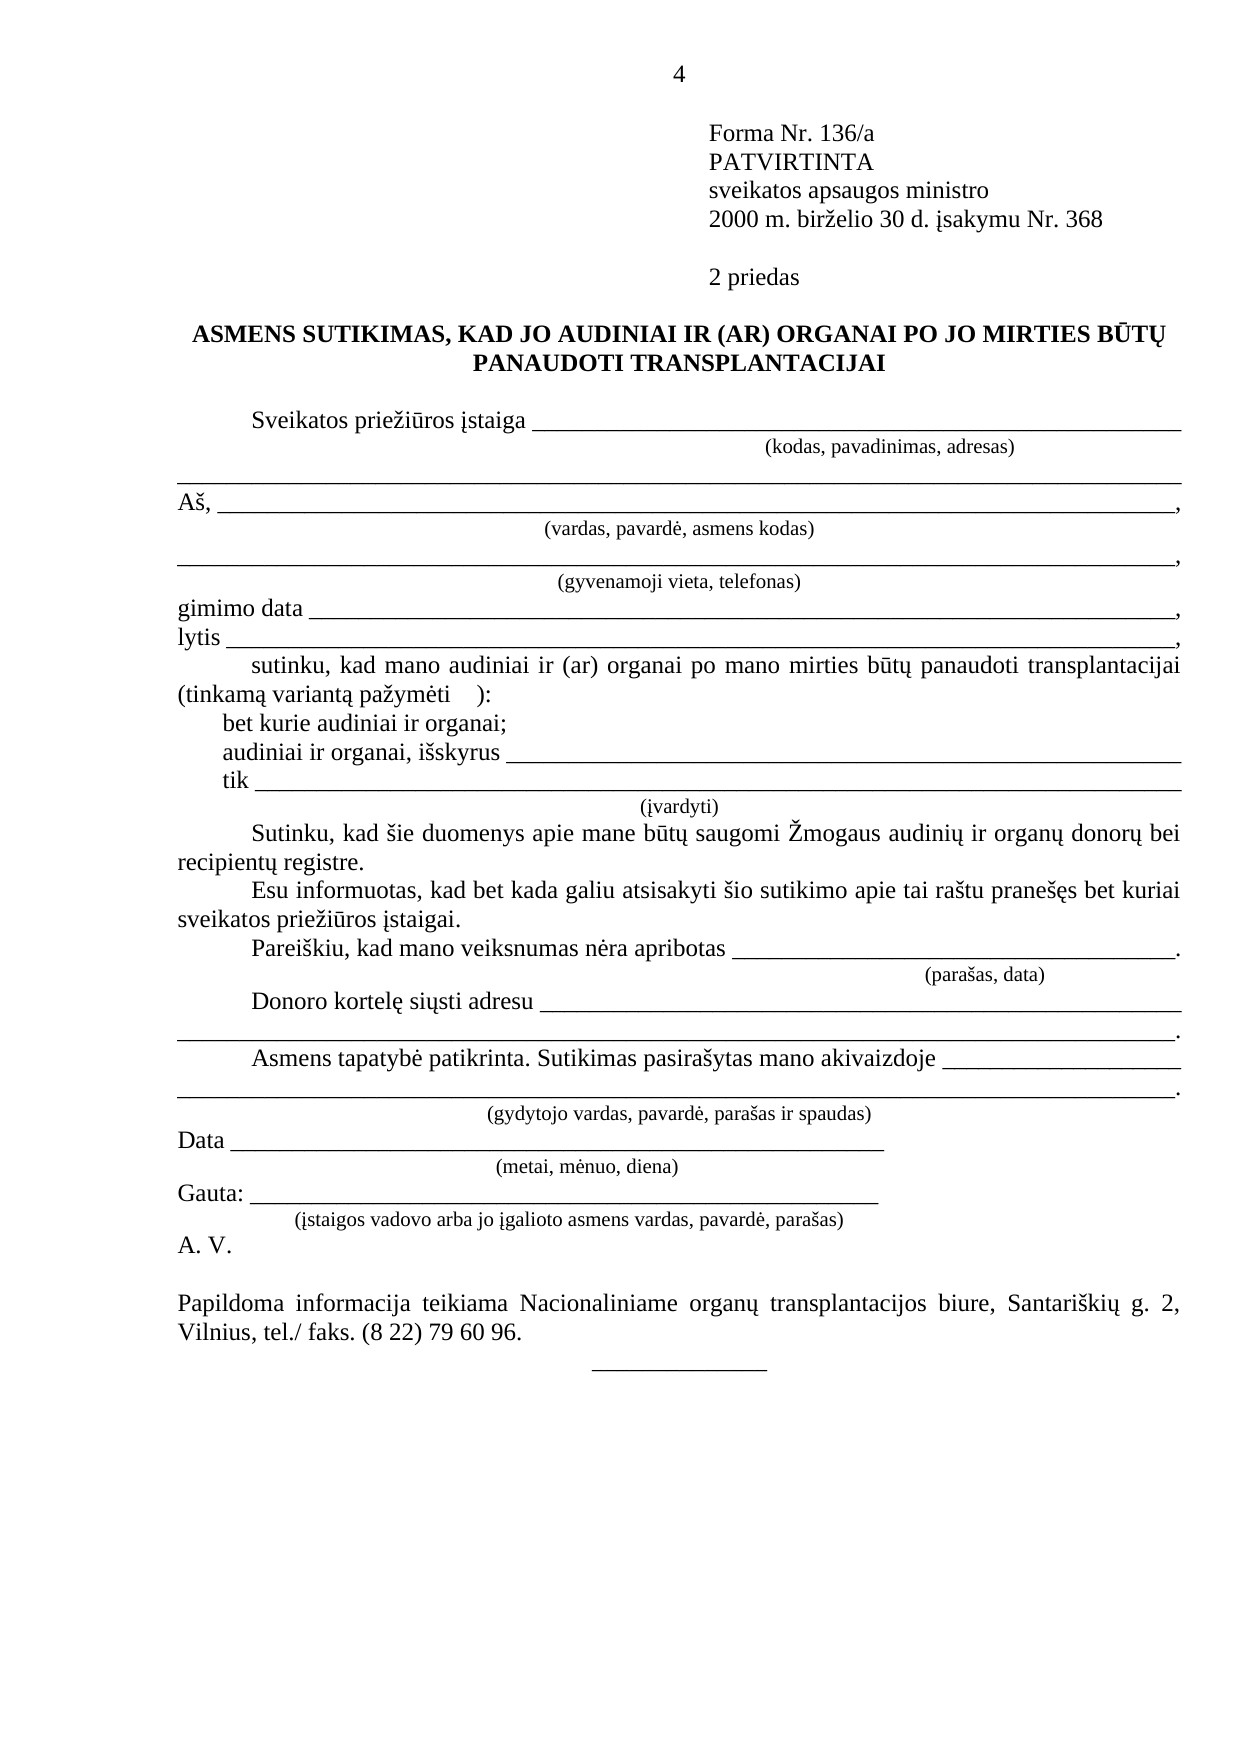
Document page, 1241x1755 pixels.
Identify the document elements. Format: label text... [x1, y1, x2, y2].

text ______________ [177, 1346, 1181, 1374]
text  bet kurie audiniai ir organai; [177, 708, 1181, 737]
text sutinku, kad mano audiniai ir (ar) organai po mano mirties būtų panaudoti transplantacijai (tinkamą variantą pažymėti ): [177, 650, 1181, 708]
text Donoro kortelę siųsti adresu [177, 986, 1181, 1015]
text  audiniai ir organai, išskyrus [177, 737, 1181, 765]
text (metai, mėnuo, diena) [177, 1154, 1181, 1178]
text sveikatos apsaugos ministro [177, 176, 1181, 204]
text (įvardyti) [177, 794, 1181, 818]
text (parašas, data) [177, 962, 1181, 986]
text Esu informuotas, kad bet kada galiu atsisakyti šio sutikimo apie tai raštu pranešęs bet kuriai sveikatos priežiūros įstaigai. [177, 876, 1181, 933]
text Pareiškiu, kad mano veiksnumas nėra apribotas . [177, 933, 1181, 962]
text Gauta: [177, 1178, 1181, 1207]
text Sveikatos priežiūros įstaiga [177, 406, 1181, 434]
text 2 priedas [177, 262, 1181, 291]
text lytis , [177, 622, 1181, 650]
text , [177, 540, 1181, 569]
text Asmens tapatybė patikrinta. Sutikimas pasirašytas mano akivaizdoje [177, 1043, 1181, 1072]
text PATVIRTINTA [177, 147, 1181, 176]
text a. V. [177, 1231, 1181, 1259]
text Forma Nr. 136/a [709, 118, 1181, 147]
text Papildoma informacija teikiama Nacionaliniame organų transplantacijos biure, Santariškių g. 2, Vilnius, tel./ faks. (8 22) 79 60 96. [177, 1288, 1181, 1346]
text . [177, 1072, 1181, 1101]
text (įstaigos vadovo arba jo įgalioto asmens vardas, pavardė, parašas) [177, 1207, 1181, 1231]
text Sutinku, kad šie duomenys apie mane būtų saugomi Žmogaus audinių ir organų donorų bei recipientų registre. [177, 818, 1181, 876]
text (gyvenamoji vieta, telefonas) [177, 569, 1181, 593]
text gimimo data , [177, 593, 1181, 622]
text . [177, 1015, 1181, 1043]
text 2000 m. birželio 30 d. įsakymu Nr. 368 [177, 204, 1181, 233]
text Data [177, 1125, 1181, 1154]
text (vardas, pavardė, asmens kodas) [177, 516, 1181, 540]
text (kodas, pavadinimas, adresas) [177, 434, 1181, 458]
text Asmens sutikimas, kad jo audiniai ir (ar) organai po jo mirties būtų panaudoti transplantacijai [177, 319, 1181, 377]
text Aš, , [177, 487, 1181, 516]
text (gydytojo vardas, pavardė, parašas ir spaudas) [177, 1101, 1181, 1125]
text  tik [177, 765, 1181, 794]
